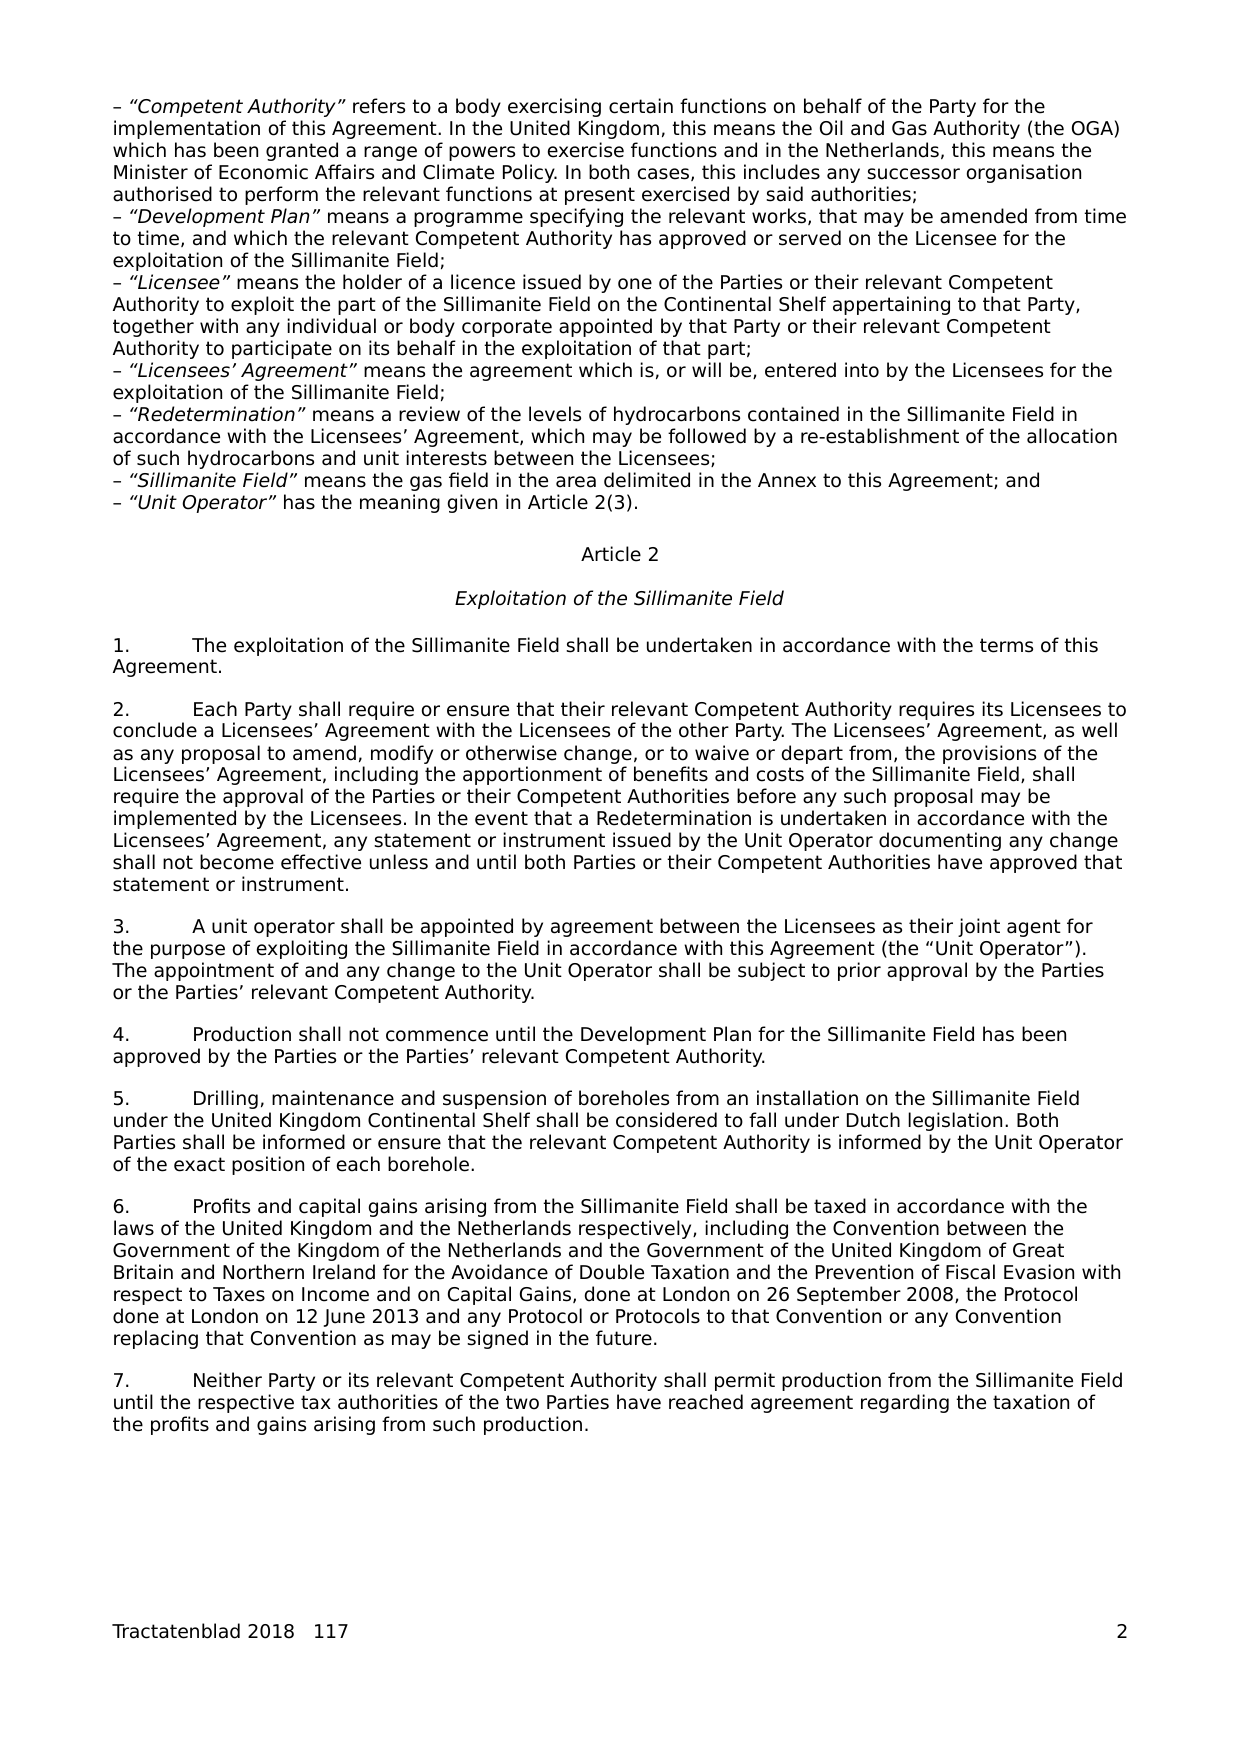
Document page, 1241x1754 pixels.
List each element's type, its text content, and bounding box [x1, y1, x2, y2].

text 6. Profits and capital gains arising from the Sillimanite Field shall be taxed in accordance with the laws of the United Kingdom and the Netherlands respectively, including the Convention between the Government of the Kingdom of the Netherlands and the Government of the United Kingdom of Great Britain and Northern Ireland for the Avoidance of Double Taxation and the Prevention of Fiscal Evasion with respect to Taxes on Income and on Capital Gains, done at London on 26 September 2008, the Protocol done at London on 12 June 2013 and any Protocol or Protocols to that Convention or any Convention replacing that Convention as may be signed in the future. [112, 1196, 1128, 1350]
text – “Unit Operator” has the meaning given in Article 2(3). [112, 492, 1128, 513]
text – “Sillimanite Field” means the gas field in the area delimited in the Annex to this Agreement; and [112, 469, 1128, 492]
text – “Development Plan” means a programme specifying the relevant works, that may be amended from time to time, and which the relevant Competent Authority has approved or served on the Licensee for the exploitation of the Sillimanite Field; [112, 206, 1128, 272]
text – “Licensees’ Agreement” means the agreement which is, or will be, entered into by the Licensees for the exploitation of the Sillimanite Field; [112, 360, 1128, 404]
subtitle Article 2 Exploitation of the Sillimanite Field [112, 543, 1128, 609]
text – “Redetermination” means a review of the levels of hydrocarbons contained in the Sillimanite Field in accordance with the Licensees’ Agreement, which may be followed by a re-establishment of the allocation of such hydrocarbons and unit interests between the Licensees; [112, 404, 1128, 469]
text 7. Neither Party or its relevant Competent Authority shall permit production from the Sillimanite Field until the respective tax authorities of the two Parties have reached agreement regarding the taxation of the profits and gains arising from such production. [112, 1370, 1128, 1436]
text 5. Drilling, maintenance and suspension of boreholes from an installation on the Sillimanite Field under the United Kingdom Continental Shelf shall be considered to fall under Dutch legislation. Both Parties shall be informed or ensure that the relevant Competent Authority is informed by the Unit Operator of the exact position of each borehole. [112, 1088, 1128, 1176]
text 1. The exploitation of the Sillimanite Field shall be undertaken in accordance with the terms of this Agreement. [112, 634, 1128, 678]
text – “Licensee” means the holder of a licence issued by one of the Parties or their relevant Competent Authority to exploit the part of the Sillimanite Field on the Continental Shelf appertaining to that Party, together with any individual or body corporate appointed by that Party or their relevant Competent Authority to participate on its behalf in the exploitation of that part; [112, 272, 1128, 360]
text 4. Production shall not commence until the Development Plan for the Sillimanite Field has been approved by the Parties or the Parties’ relevant Competent Authority. [112, 1024, 1128, 1068]
text – “Competent Authority” refers to a body exercising certain functions on behalf of the Party for the implementation of this Agreement. In the United Kingdom, this means the Oil and Gas Authority (the OGA) which has been granted a range of powers to exercise functions and in the Netherlands, this means the Minister of Economic Affairs and Climate Policy. In both cases, this includes any successor organisation authorised to perform the relevant functions at present exercised by said authorities; [112, 96, 1128, 206]
text 3. A unit operator shall be appointed by agreement between the Licensees as their joint agent for the purpose of exploiting the Sillimanite Field in accordance with this Agreement (the “Unit Operator”). The appointment of and any change to the Unit Operator shall be subject to prior approval by the Parties or the Parties’ relevant Competent Authority. [112, 916, 1128, 1004]
text 2. Each Party shall require or ensure that their relevant Competent Authority requires its Licensees to conclude a Licensees’ Agreement with the Licensees of the other Party. The Licensees’ Agreement, as well as any proposal to amend, modify or otherwise change, or to waive or depart from, the provisions of the Licensees’ Agreement, including the apportionment of benefits and costs of the Sillimanite Field, shall require the approval of the Parties or their Competent Authorities before any such proposal may be implemented by the Licensees. In the event that a Redetermination is undertaken in accordance with the Licensees’ Agreement, any statement or instrument issued by the Unit Operator documenting any change shall not become effective unless and until both Parties or their Competent Authorities have approved that statement or instrument. [112, 698, 1128, 896]
